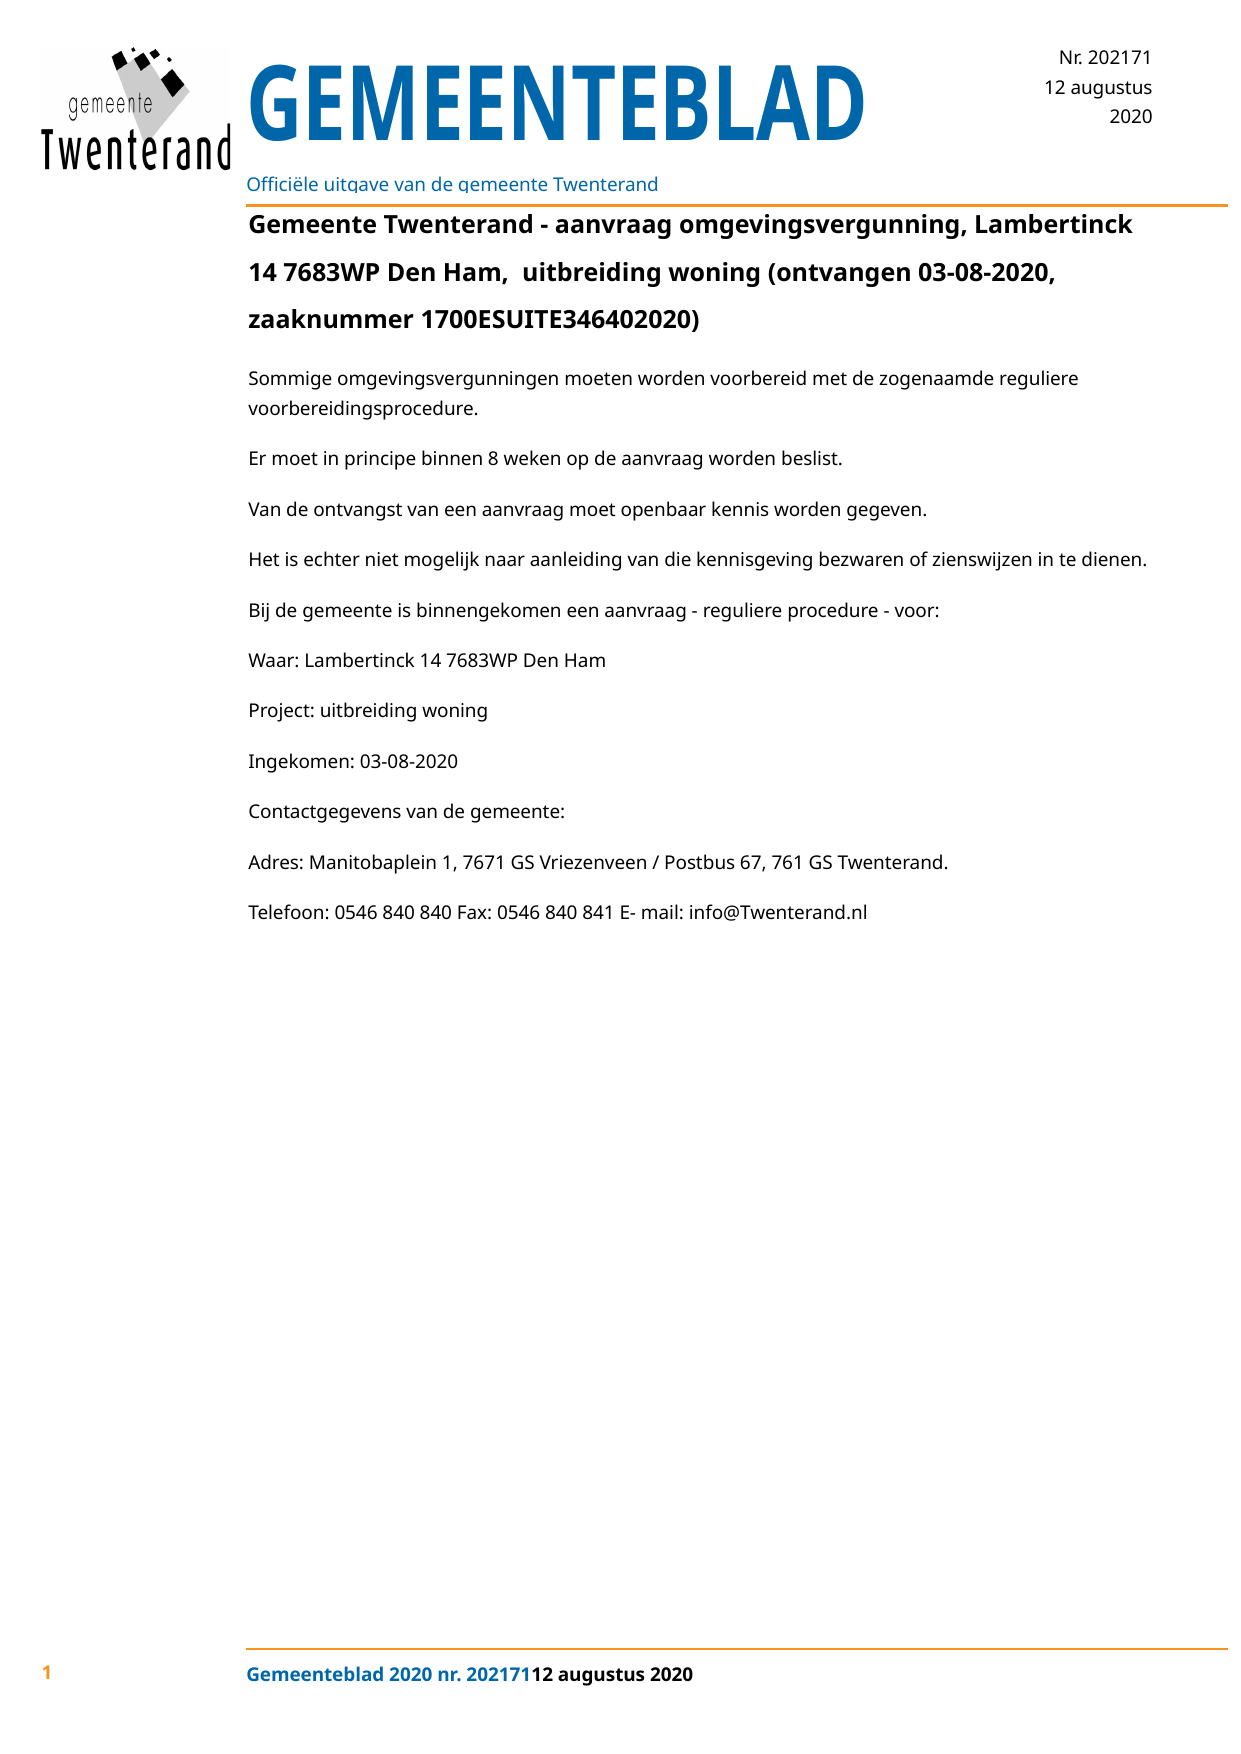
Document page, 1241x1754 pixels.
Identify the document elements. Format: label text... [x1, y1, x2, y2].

text Het is echter niet mogelijk naar aanleiding van die kennisgeving bezwaren of zienswijzen in te dienen. [248, 546, 1152, 572]
text Van de ontvangst van een aanvraag moet openbaar kennis worden gegeven. [248, 496, 1152, 522]
text Bij de gemeente is binnengekomen een aanvraag - reguliere procedure - voor: [248, 597, 1152, 622]
text Sommige omgevingsvergunningen moeten worden voorbereid met de zogenaamde reguliere voorbereidingsprocedure. [248, 366, 1152, 421]
text Ingekomen: 03-08-2020 [248, 748, 1152, 774]
text Telefoon: 0546 840 840 Fax: 0546 840 841 E- mail: info@Twenterand.nl [248, 899, 1152, 925]
text Waar: Lambertinck 14 7683WP Den Ham [248, 647, 1152, 673]
text Gemeente Twenterand - aanvraag omgevingsvergunning, Lambertinck 14 7683WP Den Ham, uitbreidi­ng woning (ontvangen 03-08-2020, zaaknummer 1700ESUITE346402020) [248, 207, 1152, 336]
picture [41, 47, 231, 172]
text Contactgegevens van de gemeente: [248, 798, 1152, 824]
text Adres: Manitobaplein 1, 7671 GS Vriezenveen / Postbus 67, 761 GS Twenterand. [248, 849, 1152, 874]
text Project: uitbreidi­ng woning [248, 698, 1152, 723]
text Er moet in principe binnen 8 weken op de aanvraag worden beslist. [248, 446, 1152, 471]
